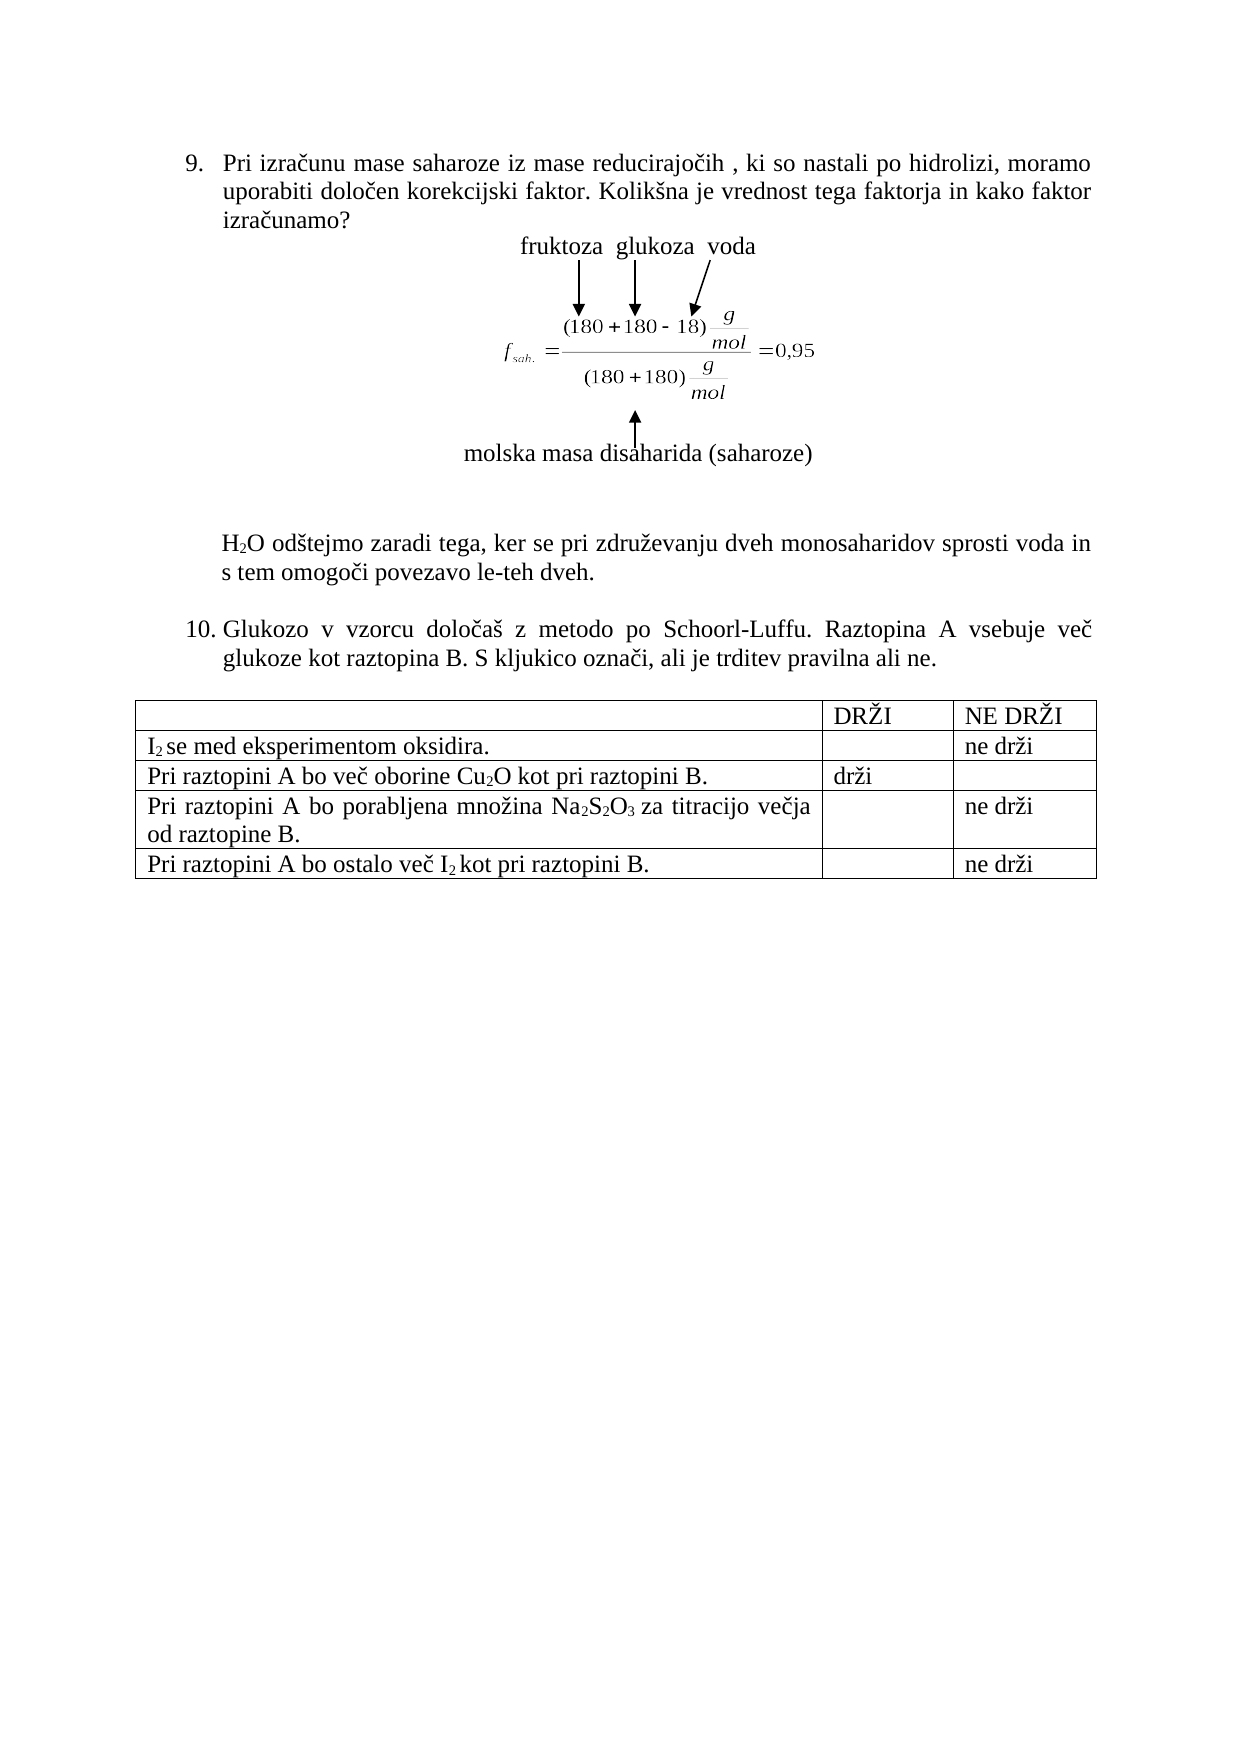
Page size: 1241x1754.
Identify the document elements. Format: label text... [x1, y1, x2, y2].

table_cell [823, 731, 953, 760]
table_cell [954, 761, 1096, 790]
table_cell Pri raztopini A bo ostalo več I2 kot pri raztopini B. [136, 849, 822, 878]
table_cell ne drži [954, 849, 1096, 878]
list fruktoza glukoza voda [520, 231, 769, 260]
table_cell [823, 791, 953, 848]
list Pri izračunu mase saharoze iz mase reducirajočih , ki so nastali po hidrolizi, moramo uporabiti določen korekcijski faktor. Kolikšna je vrednost tega faktorja in kako faktor izračunamo? [185, 148, 1093, 234]
table_cell Pri raztopini A bo porabljena množina Na2S2O3 za titracijo večja od raztopine B. [136, 791, 822, 848]
text molska masa disaharida (saharoze) [463, 438, 826, 466]
table_header NE DRŽI [954, 701, 1096, 730]
table_header DRŽI [823, 701, 953, 730]
table_cell drži [823, 761, 953, 790]
table_cell Pri raztopini A bo več oborine Cu2O kot pri raztopini B. [136, 761, 822, 790]
table_cell ne drži [954, 791, 1096, 848]
table_cell [823, 849, 953, 878]
table_cell ne drži [954, 731, 1096, 760]
text H2O odštejmo zaradi tega, ker se pri združevanju dveh monosaharidov sprosti voda in s tem omogoči povezavo le-teh dveh. [221, 528, 1093, 585]
table_header [136, 701, 822, 730]
list Glukozo v vzorcu določaš z metodo po Schoorl-Luffu. Raztopina A vsebuje več glukoze kot raztopina B. S kljukico označi, ali je trditev pravilna ali ne. [185, 614, 1093, 672]
table_cell I2 se med eksperimentom oksidira. [136, 731, 822, 760]
